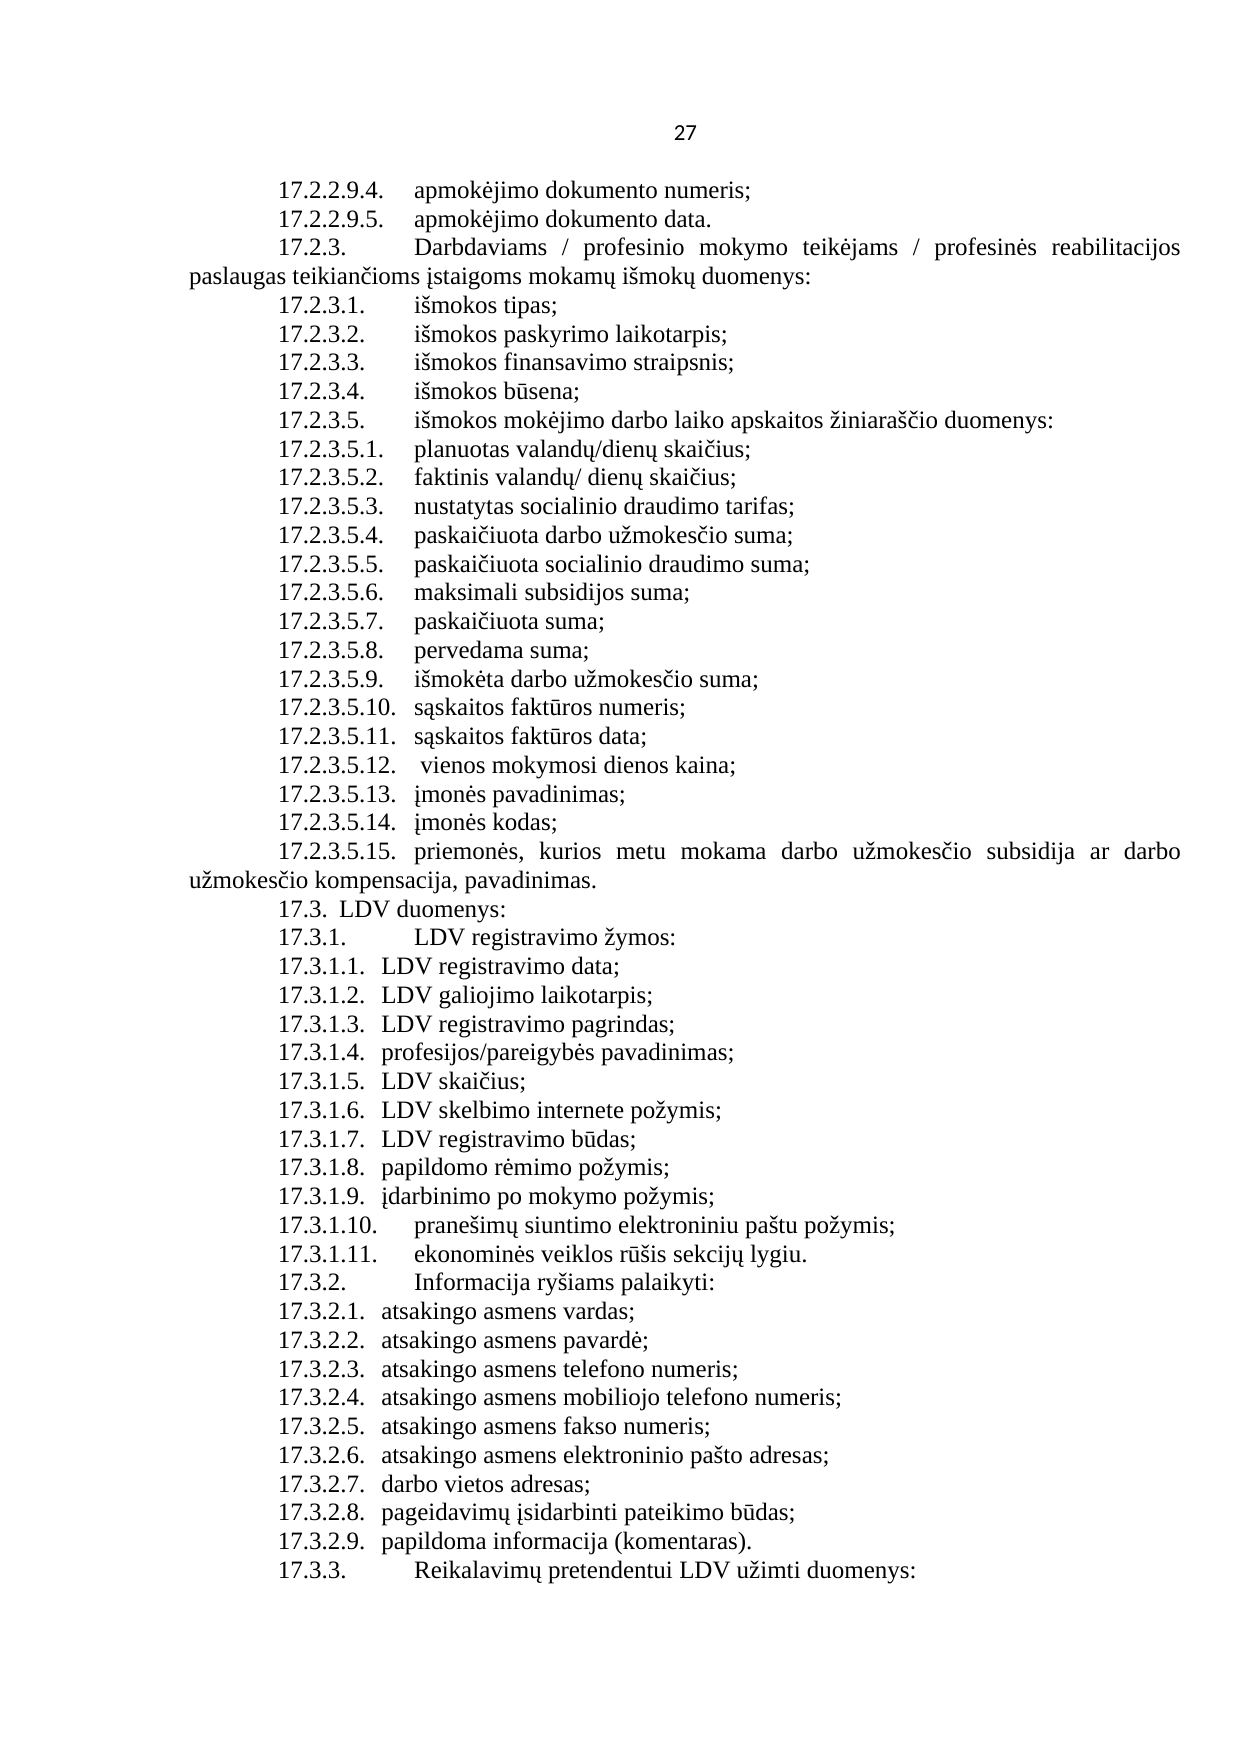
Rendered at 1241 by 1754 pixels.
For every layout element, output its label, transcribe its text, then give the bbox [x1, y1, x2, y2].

text 17.3.2.8. pageidavimų įsidarbinti pateikimo būdas; [189, 1497, 1181, 1526]
text 17.2.3.5.9. išmokėta darbo užmokesčio suma; [189, 664, 1181, 692]
text 17.3.3. Reikalavimų pretendentui LDV užimti duomenys: [189, 1555, 1181, 1584]
text 17.3.1.2. LDV galiojimo laikotarpis; [189, 980, 1181, 1009]
text 17.2.3.5.13. įmonės pavadinimas; [189, 779, 1181, 807]
text 17.3.2.9. papildoma informacija (komentaras). [189, 1526, 1181, 1555]
text 17.2.3.5.1. planuotas valandų/dienų skaičius; [189, 434, 1181, 462]
text 17.2.3.5.10. sąskaitos faktūros numeris; [189, 692, 1181, 721]
text 17.3. LDV duomenys: [189, 894, 1181, 922]
text 17.3.1.9. įdarbinimo po mokymo požymis; [189, 1181, 1181, 1210]
text 17.2.3.5.2. faktinis valandų/ dienų skaičius; [189, 462, 1181, 491]
text 17.3.1.5. LDV skaičius; [189, 1066, 1181, 1095]
text 17.3.1.11. ekonominės veiklos rūšis sekcijų lygiu. [189, 1239, 1181, 1267]
text 17.2.3.5.6. maksimali subsidijos suma; [189, 577, 1181, 606]
text 17.3.2.1. atsakingo asmens vardas; [189, 1296, 1181, 1325]
text 17.3.2.7. darbo vietos adresas; [189, 1469, 1181, 1497]
text 17.2.3.5.3. nustatytas socialinio draudimo tarifas; [189, 491, 1181, 520]
text 17.3.2.3. atsakingo asmens telefono numeris; [189, 1354, 1181, 1382]
text 17.2.2.9.4. apmokėjimo dokumento numeris; [189, 175, 1181, 204]
text 17.2.3.5. išmokos mokėjimo darbo laiko apskaitos žiniaraščio duomenys: [189, 405, 1181, 434]
text 17.2.3.5.8. pervedama suma; [189, 635, 1181, 664]
text 17.2.3.5.7. paskaičiuota suma; [189, 606, 1181, 635]
text 17.3.2.5. atsakingo asmens fakso numeris; [189, 1411, 1181, 1440]
text 17.3.1.7. LDV registravimo būdas; [189, 1124, 1181, 1152]
text 17.3.2. Informacija ryšiams palaikyti: [189, 1267, 1181, 1296]
text 17.2.3.5.4. paskaičiuota darbo užmokesčio suma; [189, 520, 1181, 549]
text 17.2.3.4. išmokos būsena; [189, 376, 1181, 405]
text 17.2.3. Darbdaviams / profesinio mokymo teikėjams / profesinės reabilitacijos paslaugas teikiančioms įstaigoms mokamų išmokų duomenys: [189, 232, 1181, 290]
text 17.3.1.6. LDV skelbimo internete požymis; [189, 1095, 1181, 1124]
text 17.2.3.5.12. vienos mokymosi dienos kaina; [189, 750, 1181, 779]
text 17.2.3.1. išmokos tipas; [189, 290, 1181, 319]
text 17.3.1.3. LDV registravimo pagrindas; [189, 1009, 1181, 1037]
text 17.2.3.3. išmokos finansavimo straipsnis; [189, 347, 1181, 376]
text 17.3.1. LDV registravimo žymos: [189, 922, 1181, 951]
text 17.3.1.1. LDV registravimo data; [189, 951, 1181, 980]
text 17.3.2.4. atsakingo asmens mobiliojo telefono numeris; [189, 1382, 1181, 1411]
text 17.3.1.10. pranešimų siuntimo elektroniniu paštu požymis; [189, 1210, 1181, 1239]
text 17.2.3.5.5. paskaičiuota socialinio draudimo suma; [189, 549, 1181, 577]
text 17.2.2.9.5. apmokėjimo dokumento data. [189, 204, 1181, 232]
text 17.3.1.4. profesijos/pareigybės pavadinimas; [189, 1037, 1181, 1066]
text 17.3.1.8. papildomo rėmimo požymis; [189, 1152, 1181, 1181]
text 17.2.3.5.14. įmonės kodas; [189, 807, 1181, 836]
text 17.2.3.5.15. priemonės, kurios metu mokama darbo užmokesčio subsidija ar darbo užmokesčio kompensacija, pavadinimas. [189, 836, 1181, 894]
text 17.2.3.5.11. sąskaitos faktūros data; [189, 721, 1181, 750]
text 17.3.2.6. atsakingo asmens elektroninio pašto adresas; [189, 1440, 1181, 1469]
text 17.2.3.2. išmokos paskyrimo laikotarpis; [189, 319, 1181, 347]
text 17.3.2.2. atsakingo asmens pavardė; [189, 1325, 1181, 1354]
